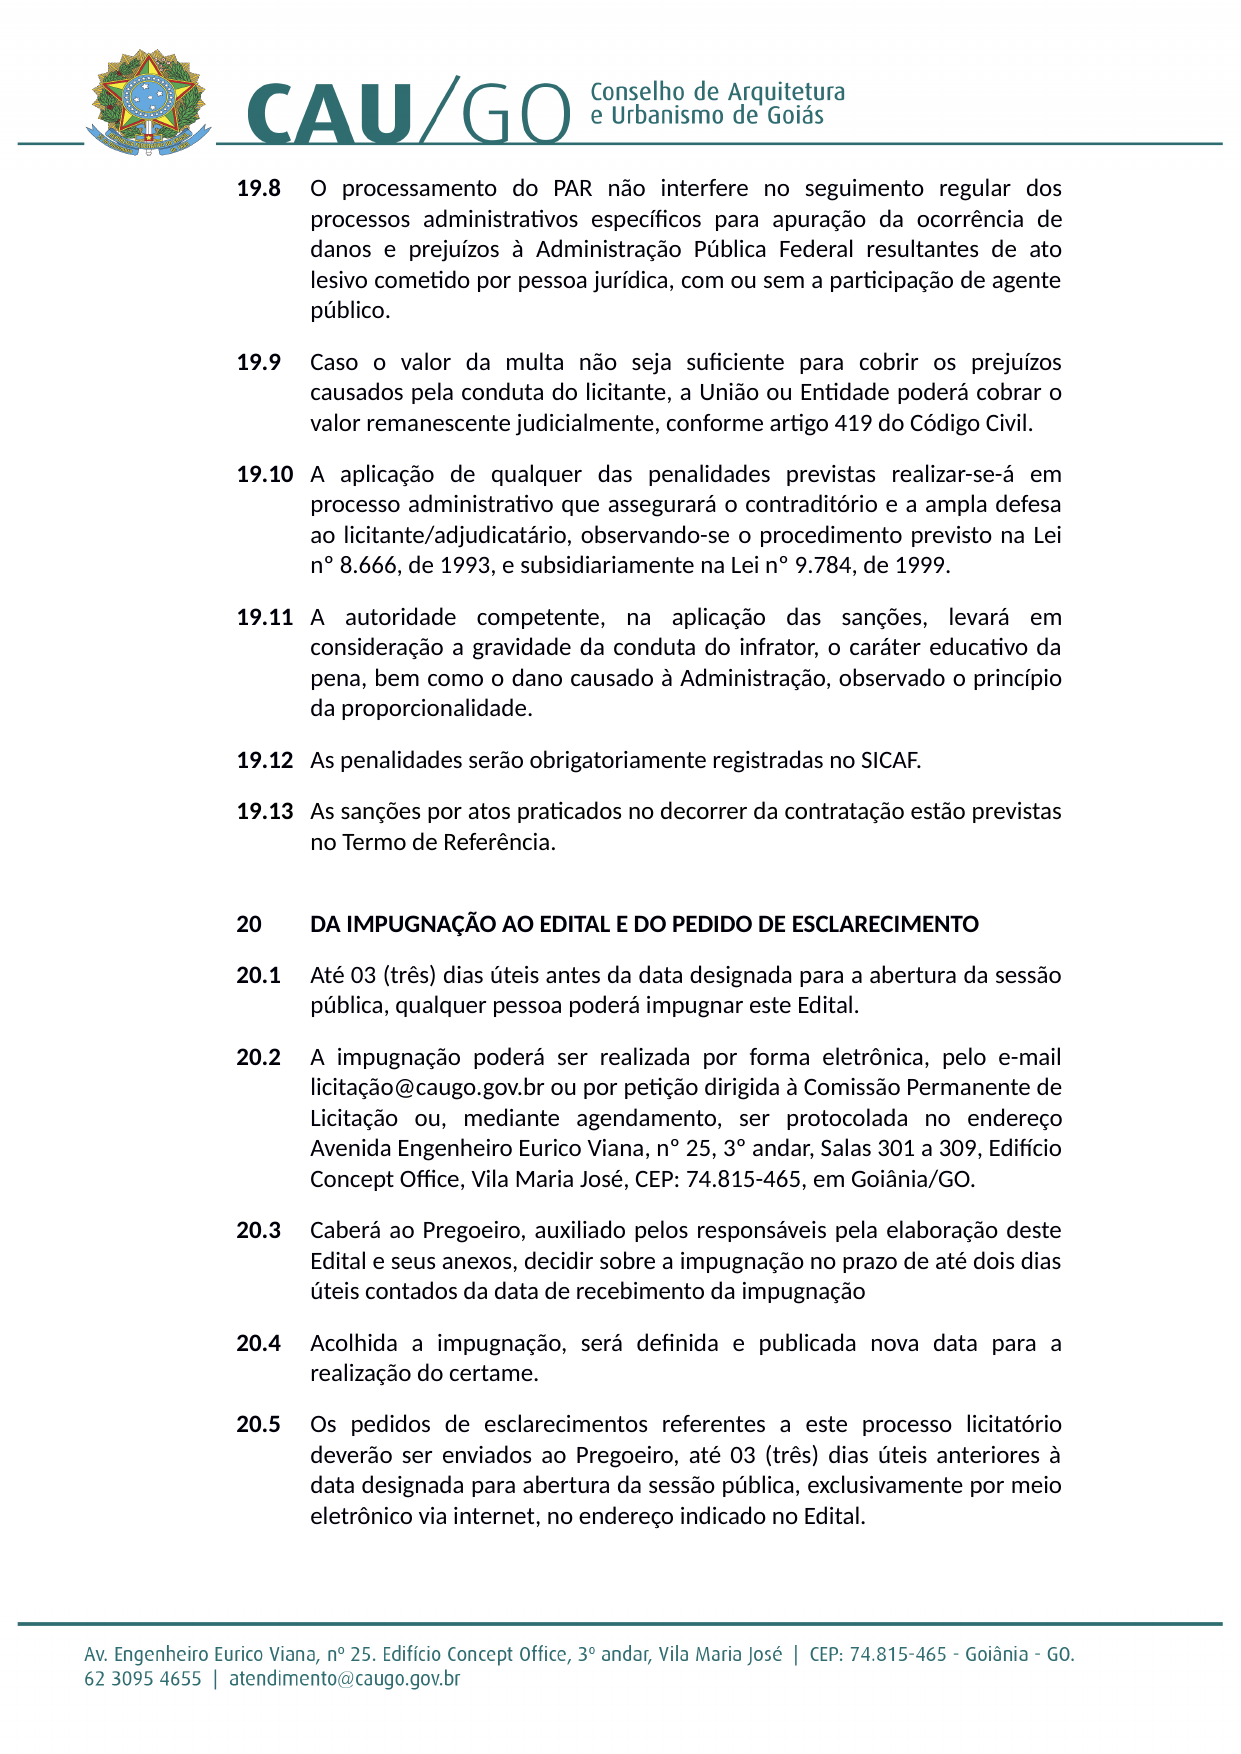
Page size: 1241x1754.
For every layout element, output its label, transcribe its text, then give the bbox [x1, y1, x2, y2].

list A aplicação de qualquer das penalidades previstas realizar-se-á em processo administrativo que assegurará o contraditório e a ampla defesa ao licitante/adjudicatário, observando-se o procedimento previsto na Lei nº 8.666, de 1993, e subsidiariamente na Lei nº 9.784, de 1999. [236, 458, 1063, 580]
list Os pedidos de esclarecimentos referentes a este processo licitatório deverão ser enviados ao Pregoeiro, até 03 (três) dias úteis anteriores à data designada para abertura da sessão pública, exclusivamente por meio eletrônico via internet, no endereço indicado no Edital. [236, 1409, 1063, 1531]
list Caberá ao Pregoeiro, auxiliado pelos responsáveis pela elaboração deste Edital e seus anexos, decidir sobre a impugnação no prazo de até dois dias úteis contados da data de recebimento da impugnação [236, 1214, 1063, 1306]
list Caso o valor da multa não seja suficiente para cobrir os prejuízos causados pela conduta do licitante, a União ou Entidade poderá cobrar o valor remanescente judicialmente, conforme artigo 419 do Código Civil. [236, 346, 1063, 437]
list O processamento do PAR não interfere no seguimento regular dos processos administrativos específicos para apuração da ocorrência de danos e prejuízos à Administração Pública Federal resultantes de ato lesivo cometido por pessoa jurídica, com ou sem a participação de agente público. [236, 173, 1063, 325]
list Acolhida a impugnação, será definida e publicada nova data para a realização do certame. [236, 1327, 1063, 1388]
list Até 03 (três) dias úteis antes da data designada para a abertura da sessão pública, qualquer pessoa poderá impugnar este Edital. [236, 959, 1063, 1020]
list As sanções por atos praticados no decorrer da contratação estão previstas no Termo de Referência. [236, 795, 1063, 856]
list A impugnação poderá ser realizada por forma eletrônica, pelo e-mail licitação@caugo.gov.br ou por petição dirigida à Comissão Permanente de Licitação ou, mediante agendamento, ser protocolada no endereço Avenida Engenheiro Eurico Viana, nº 25, 3º andar, Salas 301 a 309, Edifício Concept Office, Vila Maria José, CEP: 74.815-465, em Goiânia/GO. [236, 1041, 1063, 1193]
list A autoridade competente, na aplicação das sanções, levará em consideração a gravidade da conduta do infrator, o caráter educativo da pena, bem como o dano causado à Administração, observado o princípio da proporcionalidade. [236, 601, 1063, 723]
list As penalidades serão obrigatoriamente registradas no SICAF. [236, 744, 1063, 774]
list DA IMPUGNAÇÃO AO EDITAL E DO PEDIDO DE ESCLARECIMENTO [236, 908, 1063, 938]
